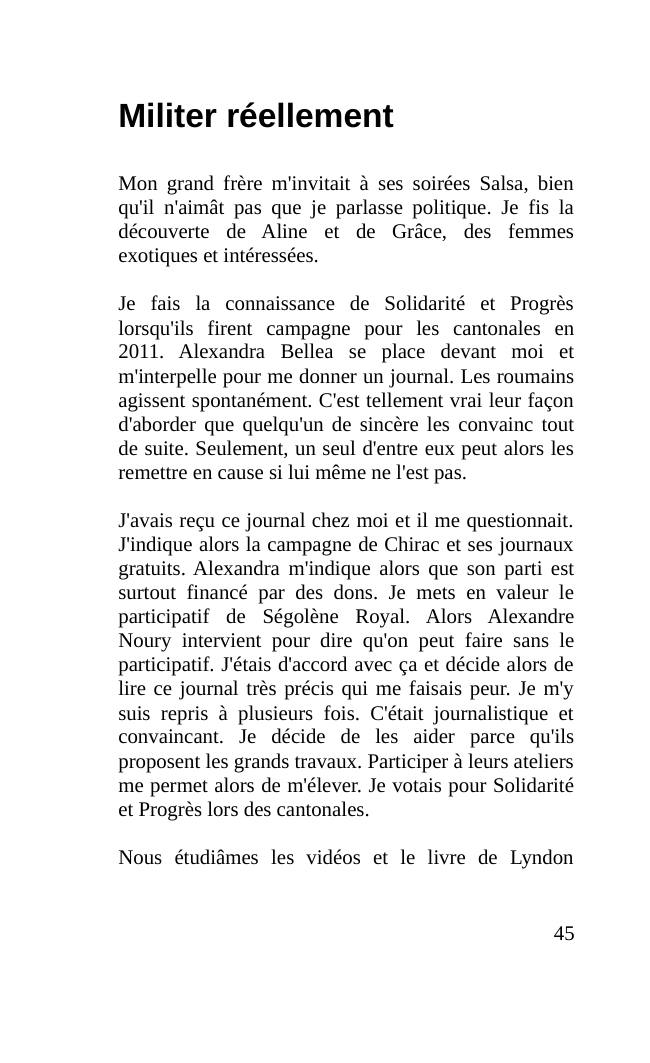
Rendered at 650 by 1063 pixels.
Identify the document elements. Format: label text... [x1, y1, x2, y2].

text J'avais reçu ce journal chez moi et il me questionnait. J'indique alors la campagne de Chirac et ses journaux gratuits. Alexandra m'indique alors que son parti est surtout financé par des dons. Je mets en valeur le participatif de Ségolène Royal. Alors Alexandre Noury intervient pour dire qu'on peut faire sans le participatif. J'étais d'accord avec ça et décide alors de lire ce journal très précis qui me faisais peur. Je m'y suis repris à plusieurs fois. C'était journalistique et convaincant. Je décide de les aider parce qu'ils proposent les grands travaux. Participer à leurs ateliers me permet alors de m'élever. Je votais pour Solidarité et Progrès lors des cantonales. [118, 508, 574, 821]
text Mon grand frère m'invitait à ses soirées Salsa, bien qu'il n'aimât pas que je parlasse politique. Je fis la découverte de Aline et de Grâce, des femmes exotiques et intéressées. [118, 171, 574, 267]
subtitle Militer réellement [118, 96, 574, 134]
text Nous étudiâmes les vidéos et le livre de Lyndon [118, 845, 574, 869]
text Je fais la connaissance de Solidarité et Progrès lorsqu'ils firent campagne pour les cantonales en 2011. Alexandra Bellea se place devant moi et m'interpelle pour me donner un journal. Les roumains agissent spontanément. C'est tellement vrai leur façon d'aborder que quelqu'un de sincère les convainc tout de suite. Seulement, un seul d'entre eux peut alors les remettre en cause si lui même ne l'est pas. [118, 291, 574, 484]
